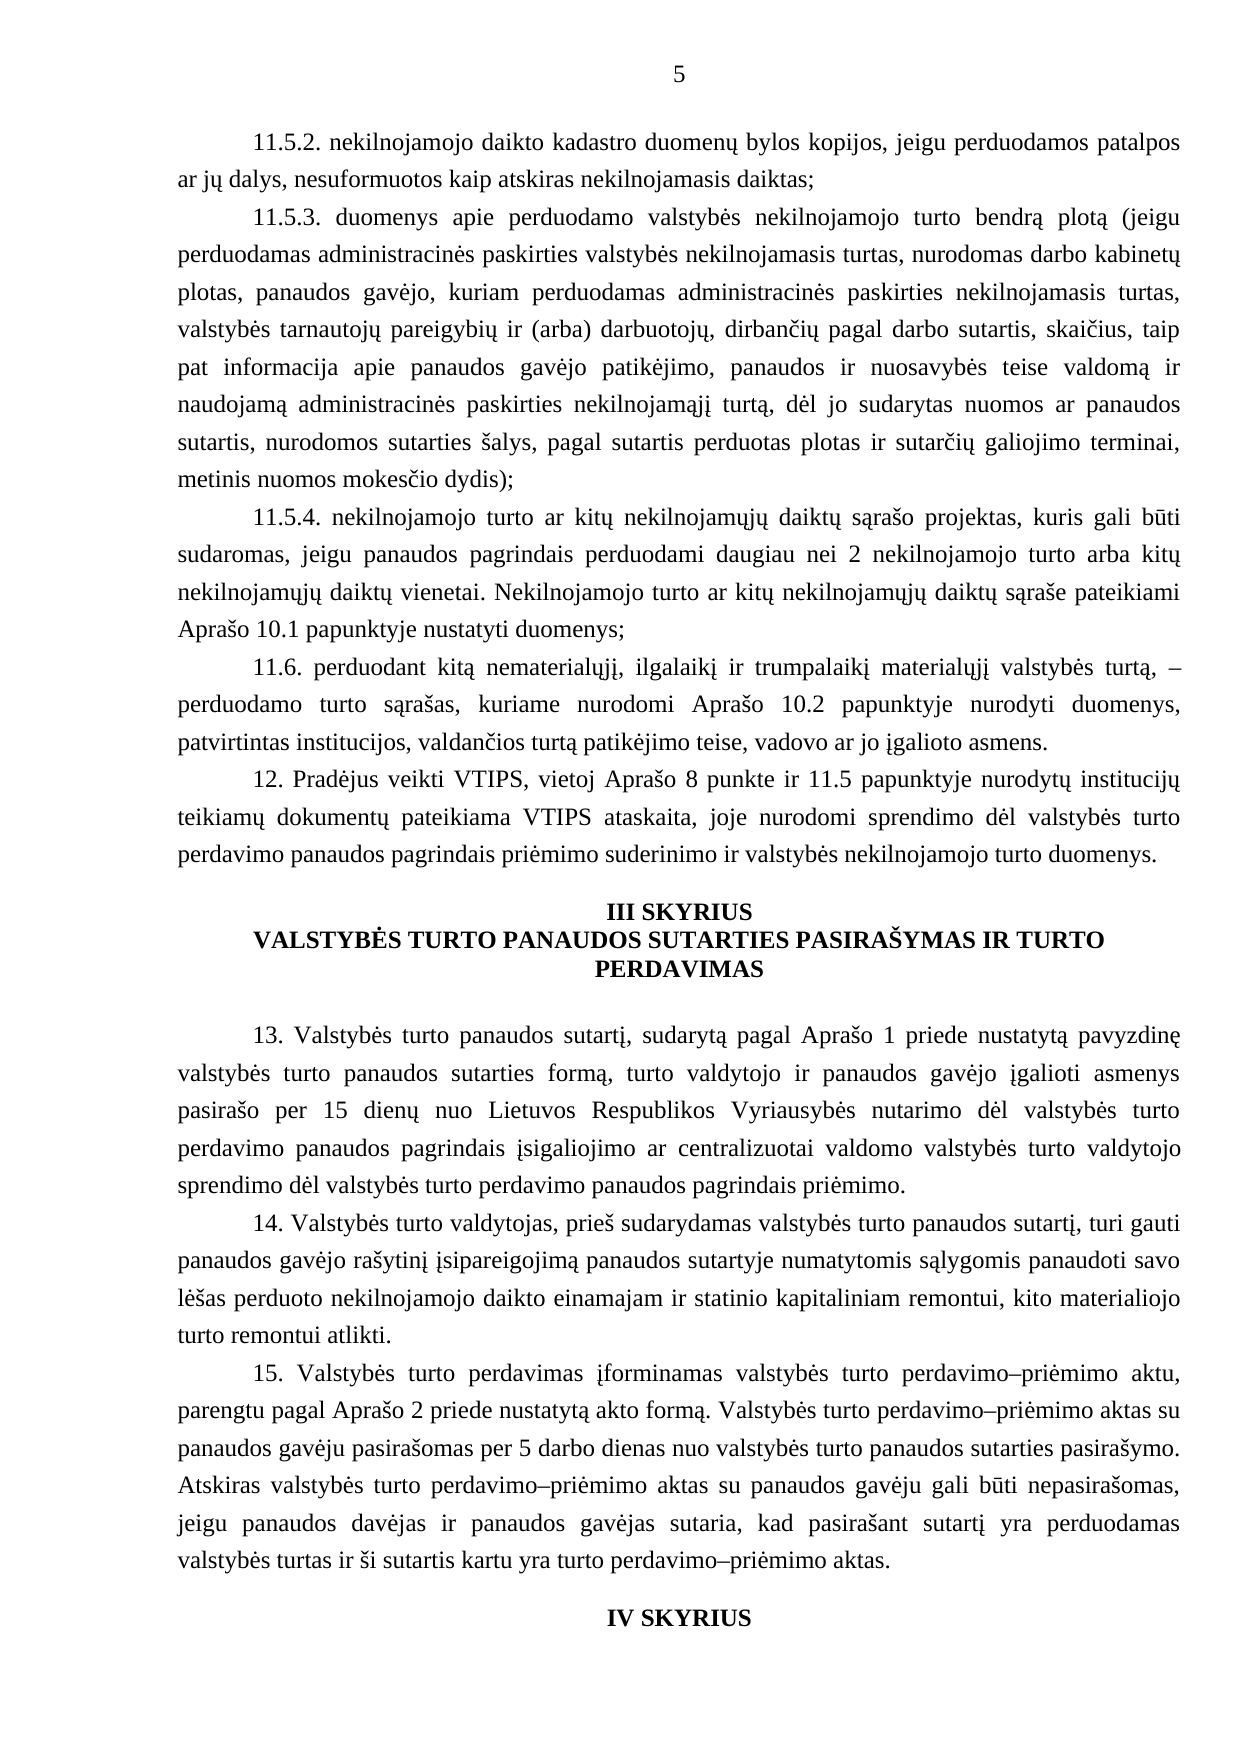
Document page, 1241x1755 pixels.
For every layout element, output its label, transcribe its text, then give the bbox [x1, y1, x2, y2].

text 15. Valstybės turto perdavimas įforminamas valstybės turto perdavimo–priėmimo aktu, parengtu pagal Aprašo 2 priede nustatytą akto formą. Valstybės turto perdavimo–priėmimo aktas su panaudos gavėju pasirašomas per 5 darbo dienas nuo valstybės turto panaudos sutarties pasirašymo. Atskiras valstybės turto perdavimo–priėmimo aktas su panaudos gavėju gali būti nepasirašomas, jeigu panaudos davėjas ir panaudos gavėjas sutaria, kad pasirašant sutartį yra perduodamas valstybės turtas ir ši sutartis kartu yra turto perdavimo–priėmimo aktas. [177, 1349, 1181, 1574]
text 11.6. perduodant kitą nematerialųjį, ilgalaikį ir trumpalaikį materialųjį valstybės turtą, – perduodamo turto sąrašas, kuriame nurodomi Aprašo 10.2 papunktyje nurodyti duomenys, patvirtintas institucijos, valdančios turtą patikėjimo teise, vadovo ar jo įgalioto asmens. [177, 643, 1181, 756]
text 13. Valstybės turto panaudos sutartį, sudarytą pagal Aprašo 1 priede nustatytą pavyzdinę valstybės turto panaudos sutarties formą, turto valdytojo ir panaudos gavėjo įgalioti asmenys pasirašo per 15 dienų nuo Lietuvos Respublikos Vyriausybės nutarimo dėl valstybės turto perdavimo panaudos pagrindais įsigaliojimo ar centralizuotai valdomo valstybės turto valdytojo sprendimo dėl valstybės turto perdavimo panaudos pagrindais priėmimo. [177, 1012, 1181, 1199]
text VALSTYBĖS TURTO PANAUDOS SUTARTIES PASIRAŠYMAS IR TURTO PERDAVIMAS [177, 926, 1181, 983]
text 11.5.2. nekilnojamojo daikto kadastro duomenų bylos kopijos, jeigu perduodamos patalpos ar jų dalys, nesuformuotos kaip atskiras nekilnojamasis daiktas; [177, 118, 1181, 193]
text III SKYRIUS [177, 897, 1181, 926]
text 14. Valstybės turto valdytojas, prieš sudarydamas valstybės turto panaudos sutartį, turi gauti panaudos gavėjo rašytinį įsipareigojimą panaudos sutartyje numatytomis sąlygomis panaudoti savo lėšas perduoto nekilnojamojo daikto einamajam ir statinio kapitaliniam remontui, kito materialiojo turto remontui atlikti. [177, 1199, 1181, 1349]
text 11.5.3. duomenys apie perduodamo valstybės nekilnojamojo turto bendrą plotą (jeigu perduodamas administracinės paskirties valstybės nekilnojamasis turtas, nurodomas darbo kabinetų plotas, panaudos gavėjo, kuriam perduodamas administracinės paskirties nekilnojamasis turtas, valstybės tarnautojų pareigybių ir (arba) darbuotojų, dirbančių pagal darbo sutartis, skaičius, taip pat informacija apie panaudos gavėjo patikėjimo, panaudos ir nuosavybės teise valdomą ir naudojamą administracinės paskirties nekilnojamąjį turtą, dėl jo sudarytas nuomos ar panaudos sutartis, nurodomos sutarties šalys, pagal sutartis perduotas plotas ir sutarčių galiojimo terminai, metinis nuomos mokesčio dydis); [177, 193, 1181, 493]
text 11.5.4. nekilnojamojo turto ar kitų nekilnojamųjų daiktų sąrašo projektas, kuris gali būti sudaromas, jeigu panaudos pagrindais perduodami daugiau nei 2 nekilnojamojo turto arba kitų nekilnojamųjų daiktų vienetai. Nekilnojamojo turto ar kitų nekilnojamųjų daiktų sąraše pateikiami Aprašo 10.1 papunktyje nustatyti duomenys; [177, 493, 1181, 643]
text IV SKYRIUS [177, 1603, 1181, 1632]
text 12. Pradėjus veikti VTIPS, vietoj Aprašo 8 punkte ir 11.5 papunktyje nurodytų institucijų teikiamų dokumentų pateikiama VTIPS ataskaita, joje nurodomi sprendimo dėl valstybės turto perdavimo panaudos pagrindais priėmimo suderinimo ir valstybės nekilnojamojo turto duomenys. [177, 756, 1181, 868]
